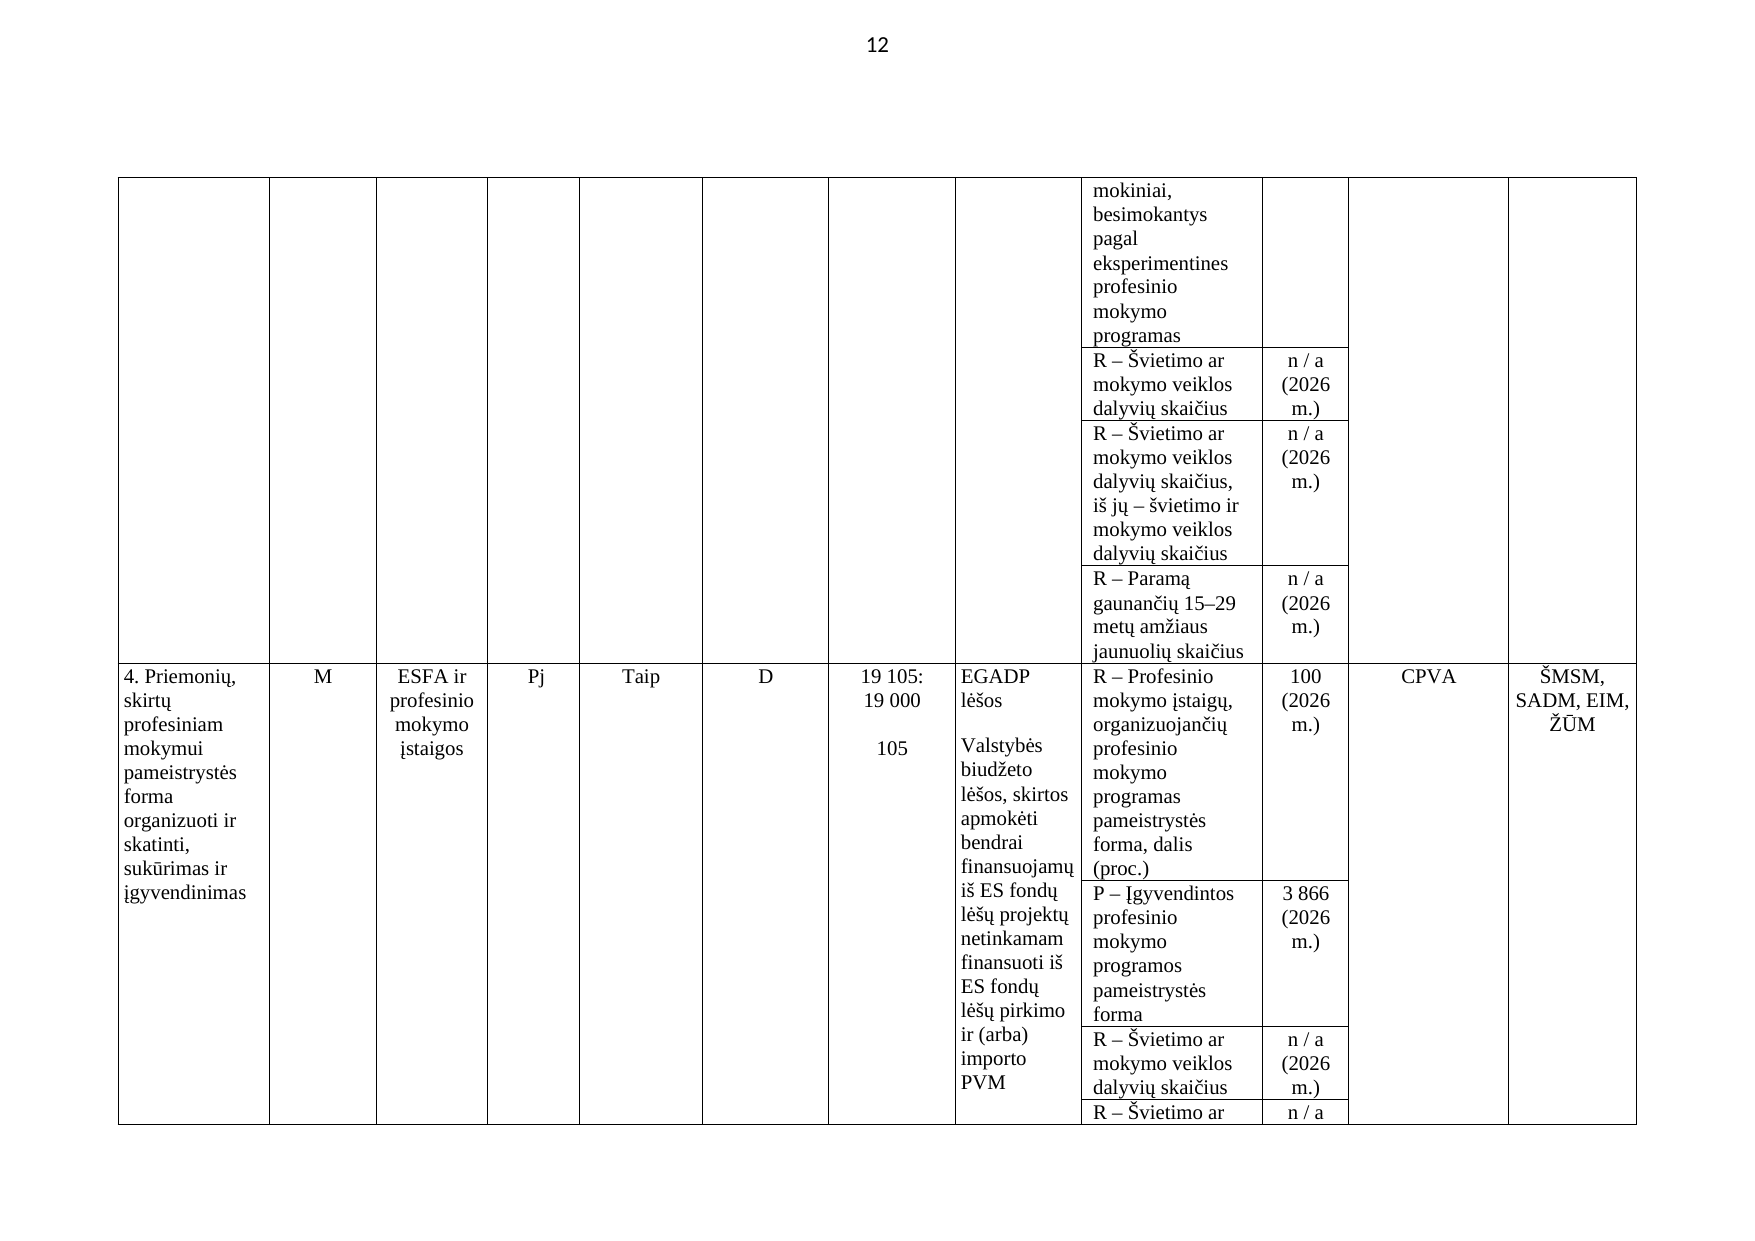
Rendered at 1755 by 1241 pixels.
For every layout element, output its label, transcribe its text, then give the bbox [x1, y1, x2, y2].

table_cell [119, 178, 269, 663]
table_cell 19 105: 19 000 105 [829, 664, 955, 1124]
table_cell 100 (2026 m.) [1263, 664, 1348, 880]
table_cell mokiniai, besimokantys pagal eksperimentines profesinio mokymo programas [1082, 178, 1262, 347]
table_cell n / a (2026 m.) [1263, 1027, 1348, 1099]
table_cell P – Įgyvendintos profesinio mokymo programos pameistrystės forma [1082, 881, 1262, 1026]
table_cell 4. Priemonių, skirtų profesiniam mokymui pameistrystės forma organizuoti ir skatinti, sukūrimas ir įgyvendinimas [119, 664, 269, 1124]
table_cell Pj [488, 664, 579, 1124]
table_cell n / a (2026 m.) [1263, 348, 1348, 420]
table_cell R – Profesinio mokymo įstaigų, organizuojančių profesinio mokymo programas pameistrystės forma, dalis (proc.) [1082, 664, 1262, 880]
table_cell ESFA ir profesinio mokymo įstaigos [377, 664, 487, 1124]
table_cell [488, 178, 579, 663]
table_cell [829, 178, 955, 663]
table_cell R – Švietimo ar mokymo veiklos dalyvių skaičius [1082, 348, 1262, 420]
table_cell [1509, 178, 1636, 663]
table_cell [1263, 178, 1348, 347]
table_cell Taip [580, 664, 702, 1124]
table_cell CPVA [1349, 664, 1508, 1124]
table_cell R – Paramą gaunančių 15–29 metų amžiaus jaunuolių skaičius [1082, 566, 1262, 663]
table_cell 3 866 (2026 m.) [1263, 881, 1348, 1026]
table_cell D [703, 664, 828, 1124]
table_cell M [270, 664, 376, 1124]
table_cell EGADP lėšos Valstybės biudžeto lėšos, skirtos apmokėti bendrai finansuojamų iš ES fondų lėšų projektų netinkamam finansuoti iš ES fondų lėšų pirkimo ir (arba) importo PVM [956, 664, 1081, 1124]
table_cell [377, 178, 487, 663]
table_cell n / a [1263, 1100, 1348, 1124]
table_cell n / a (2026 m.) [1263, 421, 1348, 565]
table_cell R – Švietimo ar [1082, 1100, 1262, 1124]
table_cell R – Švietimo ar mokymo veiklos dalyvių skaičius [1082, 1027, 1262, 1099]
table_cell ŠMSM, SADM, EIM, ŽŪM [1509, 664, 1636, 1124]
table_cell [956, 178, 1081, 663]
table_cell [270, 178, 376, 663]
table_cell R – Švietimo ar mokymo veiklos dalyvių skaičius, iš jų – švietimo ir mokymo veiklos dalyvių skaičius [1082, 421, 1262, 565]
table_cell [703, 178, 828, 663]
table_cell [1349, 178, 1508, 663]
table_cell n / a (2026 m.) [1263, 566, 1348, 663]
table_cell [580, 178, 702, 663]
